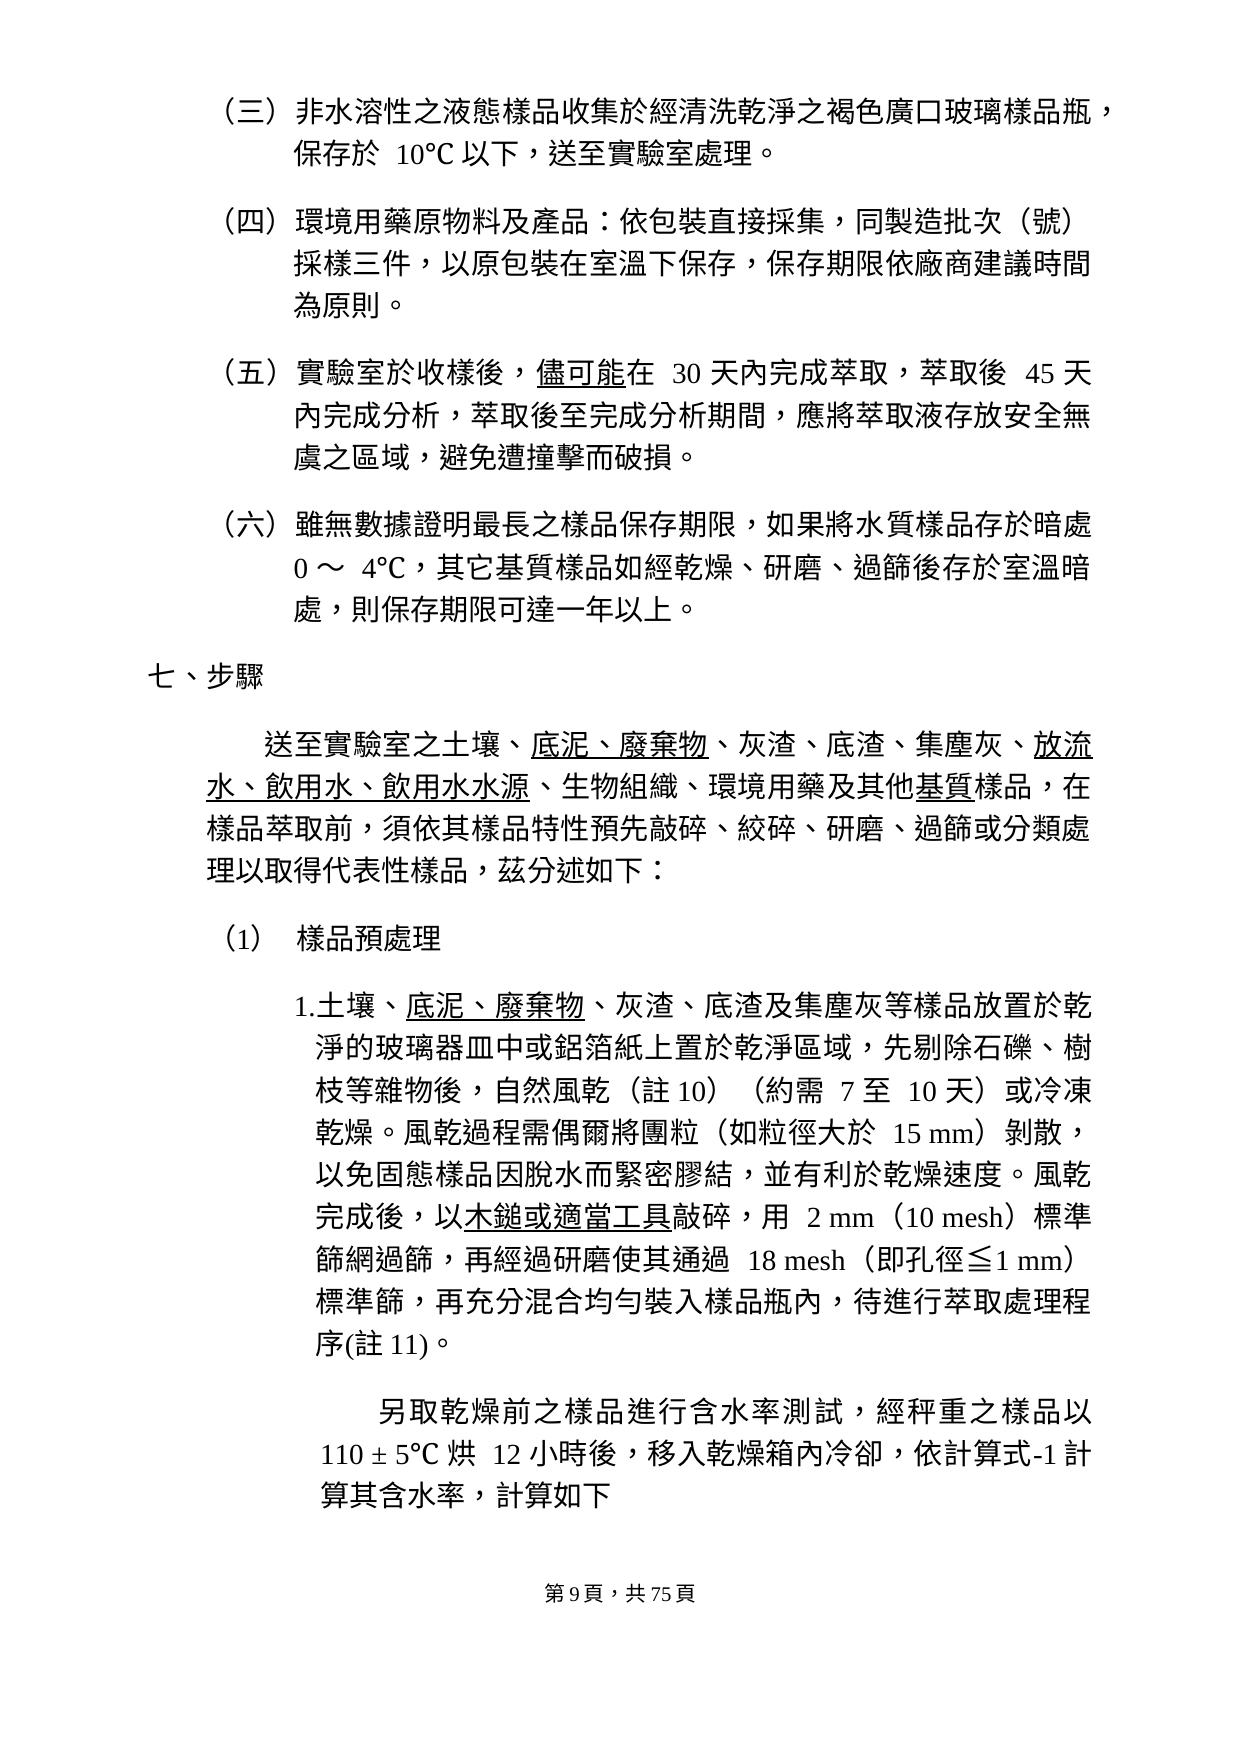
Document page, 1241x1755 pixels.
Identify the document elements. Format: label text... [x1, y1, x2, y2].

list 樣品預處理 [207, 915, 1093, 958]
text （五）實驗室於收樣後，儘可能在 30 天內完成萃取，萃取後 45 天內完成分析，萃取後至完成分析期間，應將萃取液存放安全無虞之區域，避免遭撞擊而破損。 [207, 350, 1093, 477]
text 另取乾燥前之樣品進行含水率測試，經秤重之樣品以 110 ± 5℃ 烘 12 小時後，移入乾燥箱內冷卻，依計算式-1計算其含水率，計算如下 [320, 1388, 1093, 1515]
text （三）非水溶性之液態樣品收集於經清洗乾淨之褐色廣口玻璃樣品瓶，保存於 10℃ 以下，送至實驗室處理。 [207, 89, 1093, 173]
text 送至實驗室之土壤、底泥、廢棄物、灰渣、底渣、集塵灰、放流水、飲用水、飲用水水源、生物組織、環境用藥及其他基質樣品，在樣品萃取前，須依其樣品特性預先敲碎、絞碎、研磨、過篩或分類處理以取得代表性樣品，茲分述如下： [206, 721, 1093, 890]
text （六）雖無數據證明最長之樣品保存期限，如果將水質樣品存於暗處 0 〜 4℃，其它基質樣品如經乾燥、研磨、過篩後存於室溫暗處，則保存期限可達一年以上。 [207, 502, 1093, 629]
text （四）環境用藥原物料及產品：依包裝直接採集，同製造批次（號）採樣三件，以原包裝在室溫下保存，保存期限依廠商建議時間為原則。 [207, 198, 1093, 325]
text 七、步驟 [148, 654, 1093, 696]
text 1.土壤、底泥、廢棄物、灰渣、底渣及集塵灰等樣品放置於乾淨的玻璃器皿中或鋁箔紙上置於乾淨區域，先剔除石礫、樹枝等雜物後，自然風乾（註10）（約需 7 至 10 天）或冷凍乾燥。風乾過程需偶爾將團粒（如粒徑大於 15 mm）剝散，以免固態樣品因脫水而緊密膠結，並有利於乾燥速度。風乾完成後，以木鎚或適當工具敲碎，用 2 mm（10 mesh）標準篩網過篩，再經過研磨使其通過 18 mesh（即孔徑≦1 mm）標準篩，再充分混合均勻裝入樣品瓶內，待進行萃取處理程序(註11)。 [293, 983, 1093, 1363]
